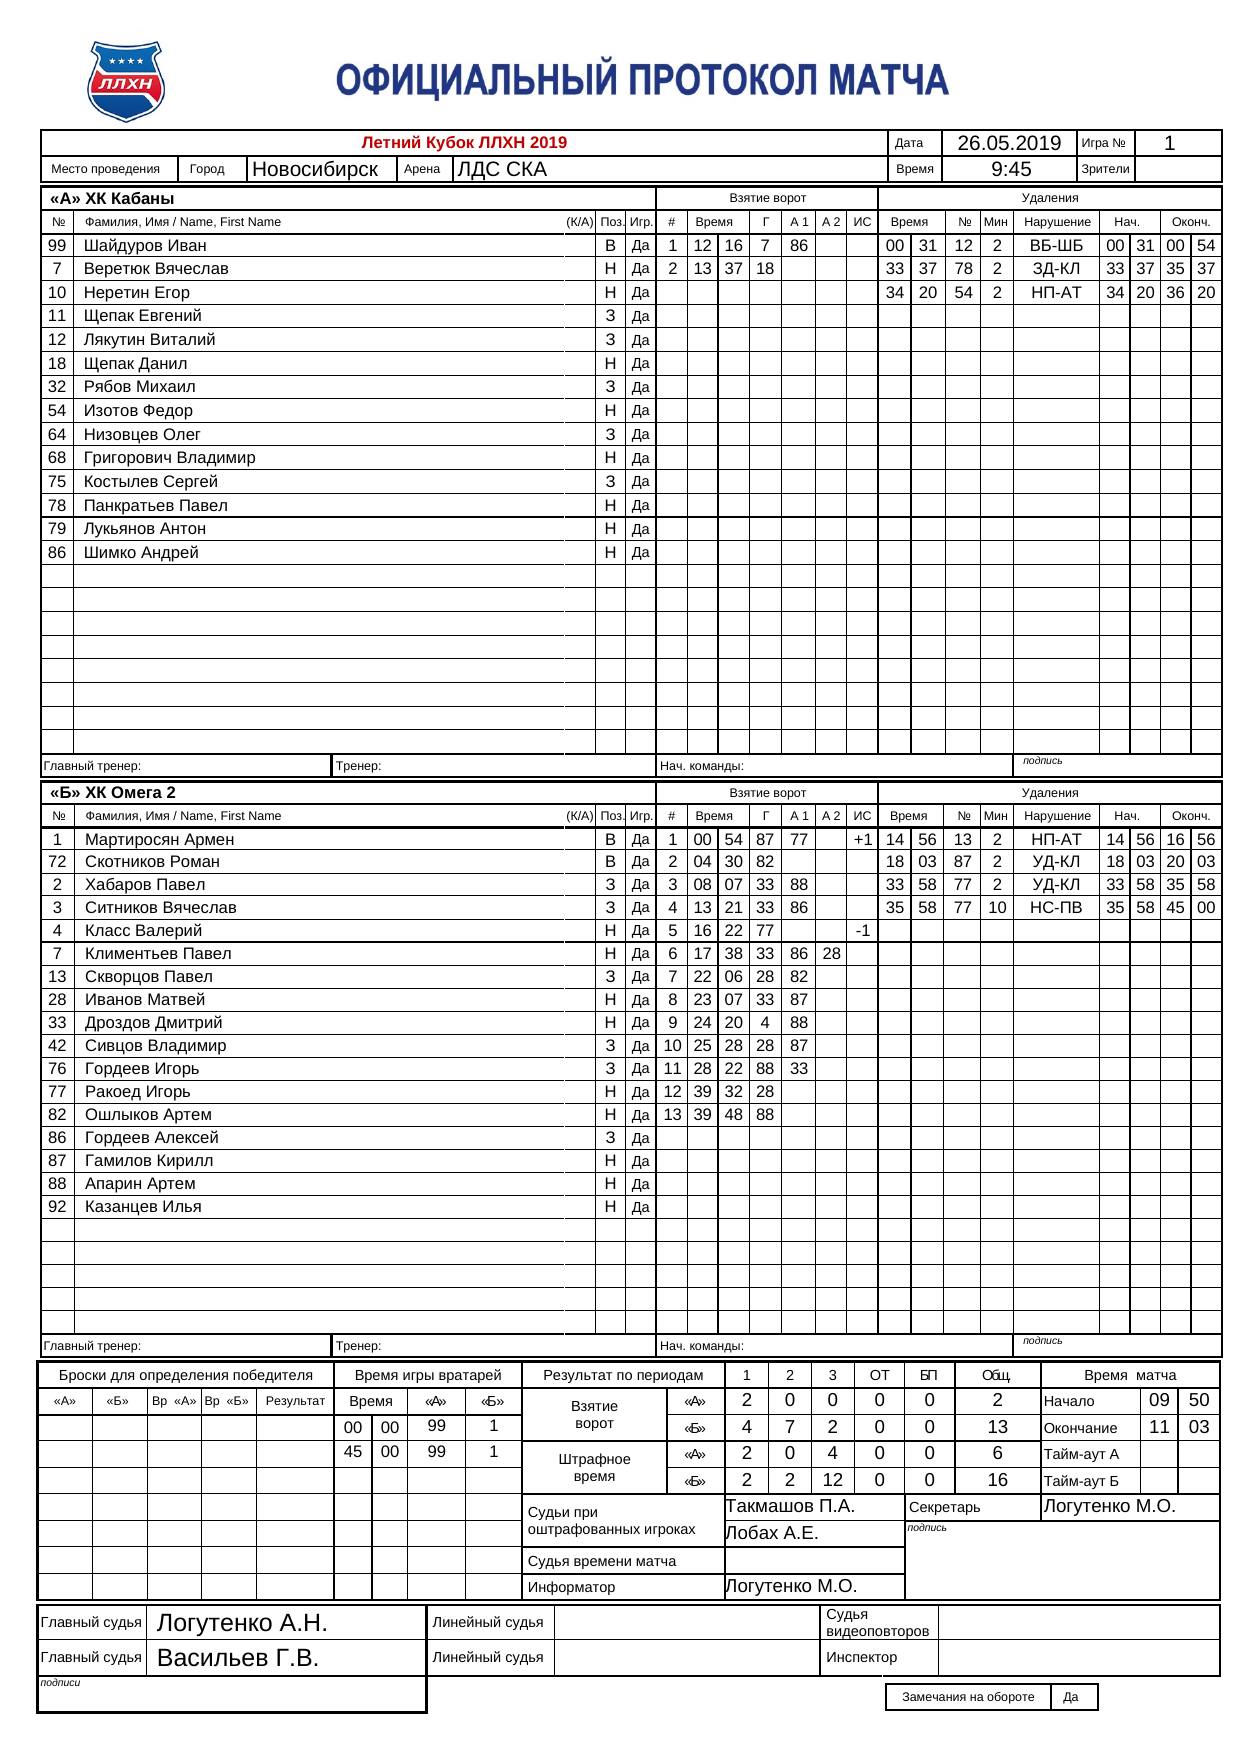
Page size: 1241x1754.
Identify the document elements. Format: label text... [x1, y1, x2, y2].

table_cell [1136, 157, 1221, 181]
table_cell # [657, 211, 687, 233]
table_cell [1161, 943, 1190, 964]
table_cell [912, 1035, 943, 1057]
table_cell [1179, 1441, 1219, 1467]
table_cell [1100, 1288, 1129, 1310]
table_cell 2 [726, 1442, 768, 1467]
table_cell 17 [688, 943, 717, 964]
table_cell [688, 305, 717, 327]
table_cell [688, 423, 717, 445]
table_cell ИС [847, 211, 877, 233]
table_cell [148, 1574, 201, 1599]
table_cell [816, 989, 846, 1011]
table_cell [719, 399, 749, 422]
table_cell «А» [668, 1389, 724, 1413]
table_cell [1131, 683, 1160, 706]
table_header Общ. [956, 1363, 1040, 1387]
table_cell [1161, 1012, 1190, 1033]
table_cell Нарушение [1014, 211, 1099, 233]
table_cell З [596, 1035, 625, 1057]
table_cell [912, 446, 945, 469]
table_header Дата [889, 131, 941, 155]
table_cell [816, 588, 846, 611]
table_cell Да [626, 541, 655, 564]
table_cell [1014, 470, 1099, 493]
table_cell [847, 896, 877, 918]
table_cell [1100, 1242, 1129, 1264]
table_cell Иванов Матвей [75, 989, 564, 1011]
table_cell [981, 1058, 1013, 1079]
table_cell [1100, 1219, 1129, 1241]
table_cell [657, 1150, 687, 1172]
table_cell [1131, 1058, 1160, 1079]
table_cell [657, 1288, 687, 1310]
table_cell [1100, 1012, 1129, 1033]
table_cell 37 [912, 257, 945, 280]
table_cell [596, 683, 625, 706]
table_cell [981, 1127, 1013, 1149]
table_cell 04 [688, 850, 717, 872]
table_cell [565, 730, 595, 753]
table_cell [782, 730, 815, 753]
table_cell [816, 423, 846, 445]
table_cell [1161, 494, 1190, 516]
table_cell УД-КЛ [1014, 850, 1099, 872]
table_cell [1192, 399, 1221, 422]
table_cell Казанцев Илья [75, 1196, 564, 1218]
table_cell [335, 1547, 371, 1573]
table_cell [816, 1242, 846, 1264]
table_cell Хабаров Павел [75, 874, 564, 895]
table_cell 7 [42, 943, 74, 964]
table_cell [912, 376, 945, 398]
table_cell [93, 1468, 147, 1493]
table_cell [565, 1127, 595, 1149]
table_cell [1014, 1288, 1099, 1310]
table_cell [565, 565, 595, 587]
table_cell [565, 1173, 595, 1195]
table_cell 13 [688, 896, 717, 918]
table_cell 28 [750, 966, 781, 987]
table_cell [1131, 1150, 1160, 1172]
table_cell [816, 470, 846, 493]
table_cell +1 [847, 829, 877, 849]
table_cell 37 [719, 257, 749, 280]
table_cell [657, 376, 687, 398]
table_cell [1141, 1441, 1177, 1467]
table_cell [1161, 612, 1190, 634]
table_cell [719, 281, 749, 303]
table_cell [782, 470, 815, 493]
table_cell [565, 470, 595, 493]
table_cell 2 [657, 850, 687, 872]
table_cell Инспектор [821, 1640, 938, 1675]
table_cell [1014, 518, 1099, 540]
table_header Да [1052, 1685, 1097, 1709]
table_cell [202, 1494, 256, 1520]
table_cell 86 [782, 235, 815, 256]
table_cell [750, 1150, 781, 1172]
table_cell 1 [466, 1416, 521, 1440]
table_cell [42, 707, 73, 729]
table_cell [1014, 1173, 1099, 1195]
table_cell 1 [657, 235, 687, 256]
table_cell [39, 1521, 92, 1546]
table_cell 58 [1131, 896, 1160, 918]
table_cell [981, 1242, 1013, 1264]
table_cell [946, 518, 980, 540]
table_cell Да [626, 943, 655, 964]
table_cell [946, 707, 980, 729]
table_cell [1192, 565, 1221, 587]
table_cell 0 [855, 1415, 904, 1440]
table_cell [879, 730, 910, 753]
table_cell [816, 494, 846, 516]
table_cell Логутенко М.О. [1042, 1495, 1219, 1520]
table_cell 2 [726, 1468, 768, 1493]
table_cell [912, 636, 945, 658]
table_cell 78 [946, 257, 980, 280]
table_cell [946, 376, 980, 398]
table_cell [912, 1012, 943, 1033]
table_cell [39, 1494, 92, 1520]
table_cell Н [596, 281, 625, 303]
table_cell [39, 1468, 92, 1493]
table_cell Информатор [523, 1575, 724, 1599]
table_cell № [946, 211, 980, 233]
table_cell 82 [782, 966, 815, 987]
table_cell 6 [956, 1442, 1040, 1467]
table_cell [944, 1058, 980, 1079]
table_cell [879, 494, 910, 516]
table_cell З [596, 966, 625, 987]
table_cell [565, 1196, 595, 1218]
table_cell [981, 943, 1013, 964]
table_cell [555, 1606, 819, 1639]
table_cell Н [596, 1012, 625, 1033]
table_cell Да [626, 399, 655, 422]
table_cell 42 [42, 1035, 74, 1057]
table_cell [944, 1127, 980, 1149]
table_cell [257, 1574, 333, 1599]
table_cell [466, 1468, 521, 1493]
table_cell [782, 376, 815, 398]
table_cell [1131, 1265, 1160, 1287]
table_cell [816, 730, 846, 753]
table_header Взятие ворот [657, 783, 877, 803]
table_cell [148, 1494, 201, 1520]
table_cell [912, 943, 943, 964]
table_cell 20 [719, 1012, 749, 1033]
table_cell Поз. [596, 805, 625, 826]
table_cell [1014, 659, 1099, 682]
table_cell [1192, 541, 1221, 564]
table_cell 00 [879, 235, 910, 256]
table_cell 0 [855, 1468, 904, 1493]
table_cell [719, 1311, 749, 1333]
table_cell [596, 1288, 625, 1310]
table_cell [1192, 730, 1221, 753]
table_cell Климентьев Павел [75, 943, 564, 964]
table_cell [946, 352, 980, 374]
table_cell [750, 1265, 781, 1287]
table_cell З [596, 423, 625, 445]
table_cell Н [596, 1081, 625, 1103]
table_cell [719, 707, 749, 729]
table_cell [596, 1219, 625, 1241]
table_cell [981, 1150, 1013, 1172]
table_cell [816, 446, 846, 469]
table_cell 3 [657, 874, 687, 895]
table_cell Н [596, 1150, 625, 1172]
table_cell 2 [981, 235, 1013, 256]
table_cell [879, 352, 910, 374]
table_cell [626, 1265, 655, 1287]
table_cell Время [889, 157, 941, 181]
table_cell [1014, 565, 1099, 587]
table_cell [750, 281, 781, 303]
table_cell Шимко Андрей [74, 541, 564, 564]
table_cell [912, 989, 943, 1011]
table_cell [42, 683, 73, 706]
table_header Взятие ворот [657, 188, 877, 209]
table_cell 35 [1161, 874, 1190, 895]
table_cell [847, 1173, 877, 1195]
table_cell [93, 1521, 147, 1546]
table_cell 33 [1100, 874, 1129, 895]
table_cell 64 [42, 423, 73, 445]
table_cell 28 [42, 989, 74, 1011]
table_cell [1131, 1219, 1160, 1241]
table_cell [75, 1242, 564, 1264]
table_cell 11 [1141, 1415, 1177, 1440]
table_cell [981, 1311, 1013, 1333]
table_cell [74, 659, 564, 682]
table_cell 31 [1131, 235, 1160, 256]
table_cell [719, 1127, 749, 1149]
table_header Летний Кубок ЛЛХН 2019 [42, 131, 887, 155]
table_cell 00 [688, 829, 717, 849]
table_cell [1161, 1219, 1190, 1241]
table_cell [657, 328, 687, 351]
table_cell [847, 874, 877, 895]
table_cell 12 [42, 328, 73, 351]
table_cell 77 [944, 874, 980, 895]
table_cell [428, 1677, 882, 1711]
table_cell Да [626, 850, 655, 872]
table_cell [565, 446, 595, 469]
table_cell [688, 1196, 717, 1218]
table_cell Такмашов П.А. [726, 1495, 904, 1520]
table_cell 33 [782, 1058, 815, 1079]
table_cell [565, 352, 595, 374]
table_cell [847, 966, 877, 987]
table_cell [946, 328, 980, 351]
table_cell 08 [688, 874, 717, 895]
table_cell Тренер: [333, 1335, 655, 1356]
table_cell [1161, 659, 1190, 682]
table_cell [1161, 683, 1190, 706]
table_cell [565, 896, 595, 918]
table_cell [42, 1242, 74, 1264]
table_cell 03 [1192, 850, 1221, 872]
table_cell [688, 1173, 717, 1195]
table_cell [719, 541, 749, 564]
table_cell [981, 470, 1013, 493]
table_cell [565, 966, 595, 987]
table_cell [750, 1219, 781, 1241]
table_cell Да [626, 423, 655, 445]
table_cell 20 [912, 281, 945, 303]
table_cell [657, 281, 687, 303]
table_cell [816, 1150, 846, 1172]
table_cell 14 [879, 829, 910, 849]
table_cell [1131, 494, 1160, 516]
table_cell [688, 1127, 717, 1149]
table_cell УД-КЛ [1014, 874, 1099, 895]
table_cell [565, 494, 595, 516]
table_cell [1131, 352, 1160, 374]
table_cell [74, 612, 564, 634]
table_cell 82 [42, 1104, 74, 1126]
table_cell Да [626, 235, 655, 256]
table_cell Результат [257, 1389, 333, 1413]
table_cell 20 [1192, 281, 1221, 303]
table_cell [879, 565, 910, 587]
table_cell 87 [782, 1035, 815, 1057]
table_cell 56 [912, 829, 943, 849]
table_cell Тайм-аут Б [1042, 1468, 1140, 1493]
table_cell [688, 707, 717, 729]
table_cell [946, 446, 980, 469]
table_cell 03 [912, 850, 943, 872]
table_cell [1100, 1104, 1129, 1126]
table_cell [981, 541, 1013, 564]
table_cell [1161, 1035, 1190, 1057]
table_cell Да [626, 494, 655, 516]
table_cell Оконч. [1161, 211, 1221, 233]
table_cell [750, 612, 781, 634]
table_cell [1192, 1127, 1221, 1149]
table_cell [1099, 1682, 1220, 1711]
table_cell З [596, 305, 625, 327]
table_cell [39, 1416, 92, 1440]
table_cell [816, 1219, 846, 1241]
table_cell [688, 1219, 717, 1241]
table_cell [981, 1012, 1013, 1033]
table_cell [1192, 920, 1221, 941]
table_header 1 [726, 1363, 768, 1387]
table_cell [1100, 966, 1129, 987]
table_cell 87 [944, 850, 980, 872]
table_cell [981, 423, 1013, 445]
table_cell 12 [946, 235, 980, 256]
table_cell [565, 943, 595, 964]
table_cell [657, 305, 687, 327]
table_cell [565, 1081, 595, 1103]
table_cell [750, 541, 781, 564]
table_cell [1014, 1012, 1099, 1033]
table_cell [981, 1081, 1013, 1103]
table_cell 22 [719, 920, 749, 941]
table_cell Да [626, 305, 655, 327]
table_cell [944, 1265, 980, 1287]
table_cell [257, 1494, 333, 1520]
table_cell З [596, 874, 625, 895]
table_cell [257, 1521, 333, 1546]
table_cell 4 [726, 1415, 768, 1440]
table_cell подпись [906, 1522, 1219, 1599]
table_cell [912, 588, 945, 611]
table_cell [750, 565, 781, 587]
table_cell 87 [782, 989, 815, 1011]
table_cell [782, 1265, 815, 1287]
table_cell [750, 1196, 781, 1218]
table_cell 2 [812, 1415, 854, 1440]
table_header Игра № [1078, 131, 1134, 155]
table_cell [1131, 1104, 1160, 1126]
table_cell Да [626, 1173, 655, 1195]
table_cell 54 [946, 281, 980, 303]
table_cell [1131, 1173, 1160, 1195]
table_cell Главный тренер: [42, 755, 330, 776]
table_cell Да [626, 281, 655, 303]
table_cell [816, 328, 846, 351]
table_cell [1161, 1058, 1190, 1079]
table_cell [847, 943, 877, 964]
table_cell [74, 730, 564, 753]
table_cell [565, 920, 595, 941]
table_cell Новосибирск [248, 157, 396, 181]
table_cell [912, 1288, 943, 1310]
table_cell 0 [905, 1468, 954, 1493]
table_cell [944, 989, 980, 1011]
table_cell [847, 235, 877, 256]
table_cell 2 [981, 874, 1013, 895]
table_cell 20 [1131, 281, 1160, 303]
table_cell [816, 612, 846, 634]
table_cell [596, 636, 625, 658]
table_cell [912, 470, 945, 493]
table_cell [657, 707, 687, 729]
table_cell Н [596, 1104, 625, 1126]
table_cell [688, 1265, 717, 1287]
table_cell [981, 588, 1013, 611]
table_cell 13 [42, 966, 74, 987]
table_cell [944, 920, 980, 941]
table_cell [565, 399, 595, 422]
table_cell [1014, 1265, 1099, 1287]
table_cell [1100, 399, 1129, 422]
table_cell [1161, 565, 1190, 587]
table_cell [847, 707, 877, 729]
table_cell [1192, 446, 1221, 469]
table_cell [782, 683, 815, 706]
table_cell [1192, 636, 1221, 658]
table_cell Панкратьев Павел [74, 494, 564, 516]
table_cell Да [626, 874, 655, 895]
table_cell [657, 1127, 687, 1149]
table_cell [946, 541, 980, 564]
table_cell Да [626, 1081, 655, 1103]
table_cell [782, 446, 815, 469]
table_cell [847, 683, 877, 706]
table_cell [1192, 376, 1221, 398]
table_cell Игр. [626, 805, 655, 826]
table_cell [688, 1242, 717, 1264]
table_cell [847, 1104, 877, 1126]
table_cell [1100, 636, 1129, 658]
table_header 26.05.2019 [943, 131, 1076, 155]
table_cell [1161, 376, 1190, 398]
table_cell [879, 1081, 910, 1103]
table_cell 54 [719, 829, 749, 849]
table_cell [1192, 966, 1221, 987]
table_cell 87 [750, 829, 781, 849]
table_cell [335, 1494, 371, 1520]
table_cell [1161, 1196, 1190, 1218]
table_cell 13 [688, 257, 717, 280]
table_cell [688, 659, 717, 682]
table_cell [879, 470, 910, 493]
table_header Время игры вратарей [335, 1363, 521, 1387]
table_cell Логутенко М.О. [726, 1575, 904, 1599]
table_cell [912, 966, 943, 987]
table_cell Рябов Михаил [74, 376, 564, 398]
table_cell [912, 305, 945, 327]
table_cell [1131, 707, 1160, 729]
table_cell [148, 1441, 201, 1467]
table_cell [202, 1574, 256, 1599]
table_cell «Б» [668, 1468, 724, 1493]
table_cell [1100, 446, 1129, 469]
table_cell [42, 565, 73, 587]
table_cell [912, 518, 945, 540]
table_cell [782, 659, 815, 682]
table_cell [719, 1173, 749, 1195]
table_cell 87 [42, 1150, 74, 1172]
table_cell подпись [1014, 755, 1221, 776]
table_cell Ракоед Игорь [75, 1081, 564, 1103]
table_cell [1014, 1196, 1099, 1218]
table_cell Низовцев Олег [74, 423, 564, 445]
table_cell [202, 1416, 256, 1440]
table_cell [1100, 612, 1129, 634]
table_cell [750, 683, 781, 706]
table_cell З [596, 470, 625, 493]
table_cell 88 [750, 1104, 781, 1126]
table_cell З [596, 1127, 625, 1149]
table_cell Да [626, 1150, 655, 1172]
table_cell 16 [688, 920, 717, 941]
table_cell 37 [1192, 257, 1221, 280]
table_cell Да [626, 352, 655, 374]
table_cell Гамилов Кирилл [75, 1150, 564, 1172]
table_cell [565, 257, 595, 280]
table_cell [74, 683, 564, 706]
table_cell [657, 423, 687, 445]
table_cell 78 [42, 494, 73, 516]
table_cell [816, 352, 846, 374]
table_cell [782, 399, 815, 422]
table_cell Да [626, 1035, 655, 1057]
table_cell [847, 1242, 877, 1264]
table_cell [879, 966, 910, 987]
table_cell 0 [769, 1442, 811, 1467]
table_cell [148, 1416, 201, 1440]
table_cell [1161, 730, 1190, 753]
table_cell [1100, 730, 1129, 753]
table_cell [626, 588, 655, 611]
table_cell [879, 376, 910, 398]
table_cell 4 [42, 920, 74, 941]
table_cell [847, 1150, 877, 1172]
table_cell Скотников Роман [75, 850, 564, 872]
table_cell 18 [1100, 850, 1129, 872]
table_cell [847, 1081, 877, 1103]
table_cell [565, 376, 595, 398]
table_cell [1161, 966, 1190, 987]
table_cell [912, 399, 945, 422]
table_cell 24 [688, 1012, 717, 1033]
table_header «Б» ХК Омега 2 [42, 783, 655, 803]
table_cell [596, 1265, 625, 1287]
table_cell [1100, 328, 1129, 351]
table_cell [1161, 707, 1190, 729]
table_cell 34 [879, 281, 910, 303]
table_cell [1131, 659, 1160, 682]
table_cell 58 [912, 896, 943, 918]
table_cell [816, 659, 846, 682]
table_cell [981, 352, 1013, 374]
table_cell Ситников Вячеслав [75, 896, 564, 918]
table_cell [944, 1196, 980, 1218]
table_cell [1014, 730, 1099, 753]
table_cell [1014, 636, 1099, 658]
table_cell Тайм-аут А [1042, 1441, 1140, 1467]
table_cell [782, 257, 815, 280]
table_cell [466, 1547, 521, 1573]
table_cell [946, 399, 980, 422]
table_cell [879, 1242, 910, 1264]
table_cell В [596, 235, 625, 256]
table_cell [1131, 399, 1160, 422]
table_cell [782, 565, 815, 587]
table_cell [202, 1441, 256, 1467]
table_cell [565, 588, 595, 611]
table_cell [726, 1548, 904, 1573]
table_cell 48 [719, 1104, 749, 1126]
table_cell [816, 920, 846, 941]
table_cell [1100, 518, 1129, 540]
table_cell [879, 518, 910, 540]
table_cell [626, 565, 655, 587]
table_header Результат по периодам [523, 1363, 724, 1387]
table_cell [912, 1058, 943, 1079]
table_cell [1192, 1150, 1221, 1172]
table_cell [782, 588, 815, 611]
table_cell [657, 1242, 687, 1264]
table_cell [750, 1242, 781, 1264]
table_cell 7 [750, 235, 781, 256]
table_cell 39 [688, 1081, 717, 1103]
table_cell [750, 1173, 781, 1195]
table_cell [782, 612, 815, 634]
table_cell Нач. команды: [657, 755, 1012, 776]
table_cell [688, 328, 717, 351]
table_cell [565, 850, 595, 872]
table_cell [981, 1219, 1013, 1241]
table_cell 1 [657, 829, 687, 849]
table_cell [565, 683, 595, 706]
table_cell [1131, 565, 1160, 587]
table_cell [816, 565, 846, 587]
table_cell Да [626, 989, 655, 1011]
table_cell [782, 1311, 815, 1333]
table_cell [750, 376, 781, 398]
table_cell [944, 943, 980, 964]
table_cell [596, 565, 625, 587]
table_cell Да [626, 1012, 655, 1033]
table_cell Линейный судья [428, 1640, 554, 1675]
table_cell [657, 1265, 687, 1287]
table_cell 18 [750, 257, 781, 280]
table_cell 88 [750, 1058, 781, 1079]
table_cell [42, 659, 73, 682]
table_cell Щепак Евгений [74, 305, 564, 327]
table_cell [981, 399, 1013, 422]
table_cell [847, 1196, 877, 1218]
table_cell Судьи при оштрафованных игроках [523, 1495, 724, 1546]
table_cell [782, 1127, 815, 1149]
table_cell [1100, 659, 1129, 682]
table_cell Да [626, 1058, 655, 1079]
table_cell [944, 1012, 980, 1033]
table_cell [912, 328, 945, 351]
table_cell [1192, 1242, 1221, 1264]
table_cell [782, 707, 815, 729]
table_cell ВБ-ШБ [1014, 235, 1099, 256]
table_cell [981, 446, 1013, 469]
table_cell [879, 1035, 910, 1057]
table_cell [74, 565, 564, 587]
table_cell [981, 1196, 1013, 1218]
table_cell 58 [1192, 874, 1221, 895]
table_cell [1192, 1265, 1221, 1287]
table_cell [657, 588, 687, 611]
table_cell 22 [688, 966, 717, 987]
table_cell Гордеев Игорь [75, 1058, 564, 1079]
table_cell [816, 1265, 846, 1287]
table_cell Нарушение [1014, 805, 1099, 826]
table_cell [782, 1150, 815, 1172]
table_cell 8 [657, 989, 687, 1011]
table_cell [565, 1242, 595, 1264]
table_cell [879, 1012, 910, 1033]
table_cell [1100, 943, 1129, 964]
table_cell [879, 1173, 910, 1195]
table_cell [596, 659, 625, 682]
table_cell 2 [981, 281, 1013, 303]
table_cell [1014, 1242, 1099, 1264]
table_cell [1161, 1081, 1190, 1103]
table_cell 4 [812, 1442, 854, 1467]
table_header Удаления [879, 188, 1221, 209]
table_cell [981, 659, 1013, 682]
table_cell 72 [42, 850, 74, 872]
table_cell [1131, 943, 1160, 964]
table_cell [847, 541, 877, 564]
table_cell [782, 352, 815, 374]
table_cell [596, 1311, 625, 1333]
table_cell Н [596, 399, 625, 422]
table_cell [1161, 1242, 1190, 1264]
table_cell Апарин Артем [75, 1173, 564, 1195]
table_cell [626, 707, 655, 729]
table_cell [1100, 683, 1129, 706]
table_cell [782, 328, 815, 351]
table_cell 0 [905, 1442, 954, 1467]
table_cell [847, 518, 877, 540]
table_cell [1014, 920, 1099, 941]
table_cell [1192, 1219, 1221, 1241]
table_cell Нач. [1100, 805, 1160, 826]
table_cell [981, 1265, 1013, 1287]
table_cell Да [626, 1104, 655, 1126]
table_cell [879, 588, 910, 611]
table_cell [816, 966, 846, 987]
table_cell [1100, 588, 1129, 611]
table_cell [816, 235, 846, 256]
table_cell Фамилия, Имя / Name, First Name [75, 805, 565, 826]
table_cell [816, 399, 846, 422]
table_cell [946, 470, 980, 493]
table_cell [816, 1311, 846, 1333]
table_cell [847, 565, 877, 587]
table_cell [816, 683, 846, 706]
table_cell [847, 1012, 877, 1033]
table_cell [1131, 588, 1160, 611]
table_cell № [42, 211, 73, 233]
table_cell 11 [42, 305, 73, 327]
table_cell [847, 376, 877, 398]
table_cell Н [596, 494, 625, 516]
table_cell [879, 989, 910, 1011]
table_cell [944, 1150, 980, 1172]
table_cell 28 [750, 1035, 781, 1057]
table_cell Изотов Федор [74, 399, 564, 422]
table_cell [816, 874, 846, 895]
table_cell [719, 1196, 749, 1218]
table_cell 50 [1179, 1389, 1219, 1413]
table_cell [719, 518, 749, 540]
table_cell [981, 494, 1013, 516]
table_cell 2 [981, 850, 1013, 872]
table_cell 2 [726, 1389, 768, 1413]
table_cell Линейный судья [428, 1606, 554, 1639]
table_cell 86 [42, 1127, 74, 1149]
table_cell [565, 989, 595, 1011]
table_cell [782, 305, 815, 327]
table_cell НП-АТ [1014, 829, 1099, 849]
table_cell Время [335, 1389, 407, 1413]
table_cell [42, 1288, 74, 1310]
table_header 3 [812, 1363, 854, 1387]
table_cell (К/А) [565, 805, 595, 826]
table_cell 28 [816, 943, 846, 964]
table_cell [816, 1127, 846, 1149]
table_cell [1131, 423, 1160, 445]
table_cell [335, 1521, 371, 1546]
table_cell [42, 730, 73, 753]
table_cell 33 [750, 896, 781, 918]
table_cell [657, 1311, 687, 1333]
table_cell [688, 541, 717, 564]
table_cell [944, 1219, 980, 1241]
table_cell [750, 1311, 781, 1333]
table_cell Да [626, 446, 655, 469]
table_cell [1161, 1288, 1190, 1310]
table_cell [596, 588, 625, 611]
table_cell [1131, 730, 1160, 753]
table_cell [1100, 494, 1129, 516]
table_cell 2 [981, 257, 1013, 280]
table_cell [1131, 636, 1160, 658]
table_cell [688, 281, 717, 303]
table_cell ЛДС СКА [454, 157, 887, 181]
table_cell [1161, 920, 1190, 941]
table_cell [816, 1081, 846, 1103]
table_cell [1014, 352, 1099, 374]
table_cell 28 [719, 1035, 749, 1057]
table_cell [1014, 376, 1099, 398]
table_cell [1161, 446, 1190, 469]
table_cell [1192, 1173, 1221, 1195]
table_cell [1131, 1196, 1160, 1218]
table_cell Сивцов Владимир [75, 1035, 564, 1057]
table_cell [565, 829, 595, 849]
table_cell Начало [1042, 1389, 1140, 1413]
table_cell [719, 1242, 749, 1264]
table_cell [408, 1547, 465, 1573]
table_cell 88 [42, 1173, 74, 1195]
table_cell Игр. [626, 211, 655, 233]
table_cell [42, 588, 73, 611]
table_cell [42, 1311, 74, 1333]
table_cell [1131, 328, 1160, 351]
table_cell [1131, 1127, 1160, 1149]
table_cell [688, 565, 717, 587]
table_cell 58 [912, 874, 943, 895]
table_cell [1131, 1012, 1160, 1033]
table_cell НС-ПВ [1014, 896, 1099, 918]
table_cell Арена [398, 157, 452, 181]
table_cell Нач. [1100, 211, 1160, 233]
table_cell [1014, 328, 1099, 351]
table_cell [1100, 1173, 1129, 1195]
table_cell [816, 1196, 846, 1218]
table_cell Город [179, 157, 246, 181]
table_cell [373, 1521, 407, 1546]
table_cell [879, 1150, 910, 1172]
table_cell [1161, 399, 1190, 422]
table_cell [657, 399, 687, 422]
table_cell 33 [750, 874, 781, 895]
table_cell [408, 1521, 465, 1546]
table_cell [565, 1288, 595, 1310]
table_cell З [596, 328, 625, 351]
table_cell [1131, 541, 1160, 564]
table_cell [565, 659, 595, 682]
table_cell [42, 1265, 74, 1287]
table_cell [42, 1219, 74, 1241]
table_cell Да [626, 328, 655, 351]
table_cell 2 [769, 1468, 811, 1493]
table_cell [750, 659, 781, 682]
table_cell [719, 352, 749, 374]
table_cell 00 [1192, 896, 1221, 918]
table_cell [1192, 1196, 1221, 1218]
table_cell [879, 943, 910, 964]
table_cell [981, 966, 1013, 987]
table_cell ЗД-КЛ [1014, 257, 1099, 280]
table_cell 45 [1161, 896, 1190, 918]
table_cell [879, 423, 910, 445]
table_cell [1179, 1468, 1219, 1493]
table_cell [944, 1311, 980, 1333]
table_cell [912, 1150, 943, 1172]
table_cell [688, 399, 717, 422]
table_cell [1192, 352, 1221, 374]
table_cell [912, 1104, 943, 1126]
table_cell 16 [956, 1468, 1040, 1493]
table_cell 23 [688, 989, 717, 1011]
table_cell [750, 328, 781, 351]
table_cell [816, 1104, 846, 1126]
table_cell [750, 636, 781, 658]
table_cell [879, 636, 910, 658]
table_cell [879, 1288, 910, 1310]
table_cell [879, 1104, 910, 1126]
table_cell 35 [1100, 896, 1129, 918]
table_cell 4 [750, 1012, 781, 1033]
table_cell [93, 1574, 147, 1599]
table_cell [879, 1311, 910, 1333]
table_cell [879, 1196, 910, 1218]
table_cell [847, 423, 877, 445]
table_cell 77 [944, 896, 980, 918]
table_cell Взятие ворот [523, 1389, 666, 1440]
table_cell [596, 612, 625, 634]
table_cell [565, 1104, 595, 1126]
table_header Время матча [1042, 1363, 1219, 1387]
table_cell [782, 1173, 815, 1195]
table_cell [688, 730, 717, 753]
table_cell [782, 1081, 815, 1103]
table_cell [847, 636, 877, 658]
table_cell [565, 423, 595, 445]
table_cell [946, 612, 980, 634]
table_cell [816, 281, 846, 303]
table_cell Время [879, 211, 945, 233]
table_cell Шайдуров Иван [74, 235, 564, 256]
table_cell [202, 1521, 256, 1546]
table_cell «Б» [93, 1389, 147, 1413]
table_cell [1014, 588, 1099, 611]
table_cell 86 [782, 896, 815, 918]
table_cell [816, 1288, 846, 1310]
table_cell [657, 446, 687, 469]
table_cell Зрители [1078, 157, 1134, 181]
table_header БП [905, 1363, 954, 1387]
table_cell [816, 707, 846, 729]
table_cell [555, 1640, 819, 1675]
table_cell [816, 376, 846, 398]
table_cell [596, 730, 625, 753]
table_cell [782, 1242, 815, 1264]
table_cell 2 [956, 1389, 1040, 1413]
table_cell Нач. команды: [657, 1335, 1012, 1356]
table_cell [981, 683, 1013, 706]
table_cell Да [626, 1196, 655, 1218]
table_cell Н [596, 943, 625, 964]
table_cell [879, 1219, 910, 1241]
table_cell [847, 257, 877, 280]
table_cell 14 [1100, 829, 1129, 849]
table_cell Да [626, 896, 655, 918]
table_cell 16 [719, 235, 749, 256]
table_cell 77 [42, 1081, 74, 1103]
table_cell [847, 328, 877, 351]
table_cell 58 [1131, 874, 1160, 895]
table_cell [1192, 305, 1221, 327]
table_cell [93, 1494, 147, 1520]
table_cell 18 [879, 850, 910, 872]
table_cell [719, 612, 749, 634]
table_cell [565, 1058, 595, 1079]
table_cell [657, 683, 687, 706]
table_cell подписи [39, 1677, 425, 1711]
table_cell [981, 989, 1013, 1011]
table_cell [688, 352, 717, 374]
table_cell [93, 1441, 147, 1467]
table_cell Ошлыков Артем [75, 1104, 564, 1126]
table_cell [1161, 470, 1190, 493]
table_header Замечания на обороте [887, 1685, 1050, 1709]
table_cell А 2 [816, 805, 846, 826]
table_cell 99 [42, 235, 73, 256]
table_cell [1014, 1219, 1099, 1241]
table_cell Н [596, 257, 625, 280]
table_cell подпись [1014, 1335, 1221, 1356]
table_cell [816, 257, 846, 280]
table_cell А 2 [816, 211, 846, 233]
table_cell [981, 1288, 1013, 1310]
table_header Удаления [879, 783, 1221, 803]
table_cell Лякутин Виталий [74, 328, 564, 351]
table_cell [565, 541, 595, 564]
table_cell [879, 328, 910, 351]
table_cell 0 [855, 1442, 904, 1467]
table_cell [1192, 1058, 1221, 1079]
table_cell [626, 1219, 655, 1241]
table_cell 9:45 [943, 157, 1076, 181]
table_cell 0 [905, 1415, 954, 1440]
table_cell [847, 989, 877, 1011]
table_cell [1192, 1104, 1221, 1126]
table_cell [1100, 1265, 1129, 1287]
table_cell [816, 1173, 846, 1195]
table_cell 13 [944, 829, 980, 849]
table_cell 7 [769, 1415, 811, 1440]
table_cell [75, 1311, 564, 1333]
table_cell [912, 1311, 943, 1333]
table_cell [946, 659, 980, 682]
table_cell 00 [335, 1416, 371, 1440]
table_cell [1014, 1081, 1099, 1103]
table_cell Н [596, 1173, 625, 1195]
table_cell 00 [1161, 235, 1190, 256]
table_cell [257, 1441, 333, 1467]
table_cell 0 [905, 1389, 954, 1413]
table_cell [912, 1127, 943, 1149]
table_cell [944, 1104, 980, 1126]
table_cell [1131, 518, 1160, 540]
table_cell [719, 565, 749, 587]
table_cell 0 [769, 1389, 811, 1413]
table_cell Н [596, 518, 625, 540]
table_cell [719, 494, 749, 516]
table_cell 2 [42, 874, 74, 895]
table_cell Место проведения [42, 157, 177, 181]
table_cell [657, 518, 687, 540]
table_header «А» ХК Кабаны [42, 188, 655, 209]
table_cell [1100, 989, 1129, 1011]
table_cell [565, 305, 595, 327]
table_cell 33 [1100, 257, 1129, 280]
table_cell 88 [782, 1012, 815, 1033]
table_cell Щепак Данил [74, 352, 564, 374]
table_cell 92 [42, 1196, 74, 1218]
table_cell «Б » [466, 1389, 521, 1413]
table_cell [946, 683, 980, 706]
table_cell [1131, 1035, 1160, 1057]
table_cell [626, 1242, 655, 1264]
table_cell Фамилия, Имя / Name, First Name [74, 211, 565, 233]
table_cell 33 [750, 989, 781, 1011]
table_cell [750, 470, 781, 493]
table_cell «Б» [668, 1415, 724, 1440]
table_cell [565, 1035, 595, 1057]
table_cell 03 [1131, 850, 1160, 872]
table_cell [42, 612, 73, 634]
table_cell [1161, 1104, 1190, 1126]
table_cell [1161, 423, 1190, 445]
table_cell [847, 659, 877, 682]
table_cell [1161, 588, 1190, 611]
table_cell [565, 235, 595, 256]
table_cell Да [626, 257, 655, 280]
table_header Броски для определения победителя [39, 1363, 333, 1387]
table_cell [750, 446, 781, 469]
table_cell [565, 1150, 595, 1172]
table_cell [688, 1311, 717, 1333]
table_cell [981, 305, 1013, 327]
table_cell [750, 352, 781, 374]
table_cell [816, 1035, 846, 1057]
table_cell Класс Валерий [75, 920, 564, 941]
table_cell [879, 541, 910, 564]
table_cell Тренер: [333, 755, 655, 776]
table_cell [657, 1173, 687, 1195]
table_cell [939, 1606, 1219, 1639]
table_cell Да [626, 966, 655, 987]
table_cell [1100, 541, 1129, 564]
table_cell [981, 707, 1013, 729]
table_cell 39 [688, 1104, 717, 1126]
table_cell [719, 423, 749, 445]
table_cell [1100, 1081, 1129, 1103]
table_cell [1131, 470, 1160, 493]
table_cell [688, 1288, 717, 1310]
table_cell [879, 707, 910, 729]
table_cell Гордеев Алексей [75, 1127, 564, 1149]
table_cell Судья времени матча [523, 1548, 724, 1573]
table_cell [1131, 612, 1160, 634]
table_cell 28 [750, 1081, 781, 1103]
table_cell [466, 1574, 521, 1599]
table_cell [373, 1468, 407, 1493]
table_cell [944, 1242, 980, 1264]
table_cell [847, 1058, 877, 1079]
table_cell [847, 399, 877, 422]
table_cell [596, 1242, 625, 1264]
table_cell 2 [657, 257, 687, 280]
table_cell Г [750, 805, 781, 826]
table_cell [688, 494, 717, 516]
table_cell [688, 446, 717, 469]
table_cell Н [596, 352, 625, 374]
table_cell [39, 1547, 92, 1573]
table_cell А 1 [782, 211, 815, 233]
table_cell [816, 829, 846, 849]
table_cell Г [750, 211, 781, 233]
table_cell [782, 636, 815, 658]
table_cell [1192, 518, 1221, 540]
table_cell 68 [42, 446, 73, 469]
table_cell В [596, 829, 625, 849]
table_cell [1014, 446, 1099, 469]
table_header 1 [1136, 131, 1221, 155]
table_cell Да [626, 518, 655, 540]
table_cell [912, 1196, 943, 1218]
table_cell [912, 541, 945, 564]
table_cell [946, 305, 980, 327]
table_cell [626, 1288, 655, 1310]
table_cell [74, 707, 564, 729]
table_cell [688, 376, 717, 398]
table_cell [719, 588, 749, 611]
table_cell [1100, 423, 1129, 445]
table_cell [782, 494, 815, 516]
table_cell 09 [1141, 1389, 1177, 1413]
table_cell [750, 305, 781, 327]
table_cell [1100, 1150, 1129, 1172]
table_cell [1014, 1058, 1099, 1079]
table_cell Вр «А» [148, 1389, 201, 1413]
table_cell 03 [1179, 1415, 1219, 1440]
table_cell 54 [1192, 235, 1221, 256]
table_cell [1192, 683, 1221, 706]
table_cell [257, 1416, 333, 1440]
table_cell 31 [912, 235, 945, 256]
table_cell [879, 446, 910, 469]
table_cell [816, 541, 846, 564]
table_cell [565, 612, 595, 634]
table_cell [816, 636, 846, 658]
table_cell 54 [42, 399, 73, 422]
table_cell [565, 1219, 595, 1241]
table_cell [816, 1058, 846, 1079]
table_cell 25 [688, 1035, 717, 1057]
table_cell [847, 494, 877, 516]
table_cell 12 [688, 235, 717, 256]
table_cell [1161, 1311, 1190, 1333]
table_cell [981, 730, 1013, 753]
table_cell [1192, 494, 1221, 516]
table_cell [981, 612, 1013, 634]
table_cell З [596, 376, 625, 398]
table_cell [74, 588, 564, 611]
table_cell [688, 588, 717, 611]
table_cell [1131, 989, 1160, 1011]
table_header ОТ [855, 1363, 904, 1387]
table_cell Лукьянов Антон [74, 518, 564, 540]
table_cell З [596, 1058, 625, 1079]
table_cell 36 [1161, 281, 1190, 303]
table_cell [782, 1104, 815, 1126]
table_cell 0 [812, 1389, 854, 1413]
table_cell [408, 1494, 465, 1520]
table_cell [981, 1035, 1013, 1057]
table_cell НП-АТ [1014, 281, 1099, 303]
table_cell [879, 305, 910, 327]
table_cell [626, 636, 655, 658]
table_cell «А» [408, 1389, 465, 1413]
table_cell 6 [657, 943, 687, 964]
table_cell [1100, 376, 1129, 398]
table_cell [657, 470, 687, 493]
table_cell № [42, 805, 74, 826]
table_cell [847, 730, 877, 753]
table_cell [1192, 659, 1221, 682]
table_cell [719, 730, 749, 753]
table_cell [1100, 352, 1129, 374]
table_cell [750, 423, 781, 445]
table_cell 7 [657, 966, 687, 987]
table_cell [944, 1288, 980, 1310]
table_cell [688, 1150, 717, 1172]
table_cell Штрафное время [523, 1442, 666, 1493]
table_cell [719, 1219, 749, 1241]
table_cell 18 [42, 352, 73, 374]
table_cell [565, 518, 595, 540]
table_cell [719, 683, 749, 706]
table_cell 13 [657, 1104, 687, 1126]
table_cell 86 [42, 541, 73, 564]
table_cell [1100, 920, 1129, 941]
table_cell [1100, 305, 1129, 327]
table_cell [565, 707, 595, 729]
table_cell [782, 541, 815, 564]
table_cell 0 [855, 1389, 904, 1413]
table_cell [565, 874, 595, 895]
table_cell [719, 1265, 749, 1287]
table_cell 00 [373, 1416, 407, 1440]
table_cell [1131, 376, 1160, 398]
table_cell [750, 494, 781, 516]
table_cell 00 [373, 1441, 407, 1467]
table_cell [39, 1574, 92, 1599]
table_cell [883, 1677, 1220, 1681]
table_cell 16 [1161, 829, 1190, 849]
table_cell [202, 1547, 256, 1573]
table_cell Окончание [1042, 1415, 1140, 1440]
table_cell [1192, 612, 1221, 634]
table_cell [74, 636, 564, 658]
table_cell 22 [719, 1058, 749, 1079]
table_cell [912, 1242, 943, 1264]
table_cell [1131, 1081, 1160, 1103]
table_cell Мартиросян Армен [75, 829, 564, 849]
table_cell [657, 636, 687, 658]
table_cell 07 [719, 874, 749, 895]
table_cell [879, 1058, 910, 1079]
table_cell [202, 1468, 256, 1493]
table_cell [1192, 989, 1221, 1011]
table_cell 88 [782, 874, 815, 895]
table_cell [750, 707, 781, 729]
table_cell [1014, 423, 1099, 445]
table_cell [944, 966, 980, 987]
table_cell Н [596, 541, 625, 564]
table_cell [75, 1219, 564, 1241]
table_cell Н [596, 1196, 625, 1218]
table_cell [750, 730, 781, 753]
table_cell [912, 920, 943, 941]
table_cell [719, 328, 749, 351]
table_cell [879, 1127, 910, 1149]
table_cell 4 [657, 896, 687, 918]
table_cell Григорович Владимир [74, 446, 564, 469]
table_cell Мин [981, 211, 1013, 233]
table_cell 33 [879, 257, 910, 280]
table_cell [912, 1173, 943, 1195]
table_cell [1192, 707, 1221, 729]
table_cell [782, 920, 815, 941]
table_cell [847, 352, 877, 374]
table_cell [719, 636, 749, 658]
table_cell [750, 588, 781, 611]
table_cell [981, 1104, 1013, 1126]
table_cell [1100, 1058, 1129, 1079]
table_cell А 1 [782, 805, 815, 826]
table_cell [1014, 399, 1099, 422]
table_cell [565, 281, 595, 303]
table_cell «А» [39, 1389, 92, 1413]
table_cell № [944, 805, 980, 826]
table_cell [847, 1265, 877, 1287]
table_cell [39, 1441, 92, 1467]
table_cell [688, 683, 717, 706]
table_cell [565, 1012, 595, 1033]
table_cell 3 [42, 896, 74, 918]
table_cell [1100, 1035, 1129, 1057]
table_cell [946, 636, 980, 658]
table_cell [1014, 683, 1099, 706]
table_cell 11 [657, 1058, 687, 1079]
table_cell [912, 659, 945, 682]
table_cell [657, 612, 687, 634]
table_cell [1014, 966, 1099, 987]
table_cell 32 [719, 1081, 749, 1103]
table_cell 10 [42, 281, 73, 303]
table_cell [912, 1081, 943, 1103]
table_cell [1161, 1173, 1190, 1195]
table_cell [719, 305, 749, 327]
table_cell 35 [879, 896, 910, 918]
table_cell [1014, 1127, 1099, 1149]
table_cell [1192, 1012, 1221, 1033]
table_cell [1161, 518, 1190, 540]
table_cell [719, 659, 749, 682]
table_cell Н [596, 446, 625, 469]
table_cell 12 [657, 1081, 687, 1103]
table_cell Лобах А.Е. [726, 1521, 904, 1546]
table_cell [847, 1127, 877, 1149]
table_cell [782, 850, 815, 872]
table_cell [688, 470, 717, 493]
table_cell [750, 1127, 781, 1149]
table_cell [912, 683, 945, 706]
table_cell [565, 636, 595, 658]
table_cell [944, 1035, 980, 1057]
table_cell [1014, 1104, 1099, 1126]
table_cell [847, 1219, 877, 1241]
table_cell [565, 1311, 595, 1333]
table_cell [93, 1547, 147, 1573]
table_cell [657, 352, 687, 374]
table_cell [657, 565, 687, 587]
table_cell 56 [1131, 829, 1160, 849]
table_cell [879, 399, 910, 422]
table_cell [1141, 1468, 1177, 1493]
table_cell [1161, 989, 1190, 1011]
table_cell [719, 470, 749, 493]
table_cell Время [688, 805, 749, 826]
table_cell [93, 1416, 147, 1440]
table_cell [750, 518, 781, 540]
table_cell [257, 1468, 333, 1493]
table_cell [816, 850, 846, 872]
table_cell [879, 659, 910, 682]
table_cell [912, 352, 945, 374]
table_cell З [596, 896, 625, 918]
table_cell [1192, 1035, 1221, 1057]
table_cell [879, 1265, 910, 1287]
table_cell [944, 1173, 980, 1195]
table_cell 20 [1161, 850, 1190, 872]
table_cell Главный тренер: [42, 1335, 330, 1356]
table_cell Да [626, 829, 655, 849]
table_cell [1192, 1311, 1221, 1333]
table_cell [373, 1547, 407, 1573]
table_cell 79 [42, 518, 73, 540]
table_cell 33 [879, 874, 910, 895]
table_cell [75, 1265, 564, 1287]
table_cell [782, 518, 815, 540]
table_cell [408, 1468, 465, 1493]
table_cell [596, 707, 625, 729]
table_cell Дроздов Дмитрий [75, 1012, 564, 1033]
table_cell [944, 1081, 980, 1103]
table_cell [466, 1521, 521, 1546]
picture [5, 28, 1179, 129]
table_cell [335, 1468, 371, 1493]
table_cell [657, 730, 687, 753]
table_cell [1161, 636, 1190, 658]
table_cell 1 [42, 829, 74, 849]
table_cell [750, 399, 781, 422]
table_cell [879, 920, 910, 941]
table_cell Время [879, 805, 943, 826]
table_cell [75, 1288, 564, 1310]
table_cell [912, 730, 945, 753]
table_cell 45 [335, 1441, 371, 1467]
table_cell 35 [1161, 257, 1190, 280]
table_cell 99 [408, 1441, 465, 1467]
table_cell [847, 305, 877, 327]
table_cell 32 [42, 376, 73, 398]
table_cell [782, 423, 815, 445]
table_cell [1131, 1311, 1160, 1333]
table_cell [879, 612, 910, 634]
table_cell [879, 683, 910, 706]
table_cell 99 [408, 1416, 465, 1440]
table_cell [1131, 305, 1160, 327]
table_cell Поз. [596, 211, 625, 233]
table_cell [847, 1035, 877, 1057]
table_cell [816, 305, 846, 327]
table_cell [1100, 1196, 1129, 1218]
table_cell [626, 1311, 655, 1333]
table_cell [1014, 989, 1099, 1011]
table_cell [1014, 305, 1099, 327]
table_cell Судья видеоповторов [821, 1606, 938, 1639]
table_cell [688, 612, 717, 634]
table_cell [148, 1547, 201, 1573]
table_cell [750, 1288, 781, 1310]
table_cell [1014, 612, 1099, 634]
table_cell 37 [1131, 257, 1160, 280]
table_cell Да [626, 920, 655, 941]
table_cell [1014, 943, 1099, 964]
table_cell Скворцов Павел [75, 966, 564, 987]
table_cell [847, 1311, 877, 1333]
table_cell 33 [42, 1012, 74, 1033]
table_cell [1192, 470, 1221, 493]
table_cell [565, 1265, 595, 1287]
table_cell Время [688, 211, 749, 233]
table_cell [912, 612, 945, 634]
table_cell [1161, 352, 1190, 374]
table_cell [335, 1574, 371, 1599]
table_cell 33 [750, 943, 781, 964]
table_cell 56 [1192, 829, 1221, 849]
table_cell [981, 636, 1013, 658]
table_cell [1161, 541, 1190, 564]
table_cell [1014, 1150, 1099, 1172]
table_cell [816, 896, 846, 918]
table_cell [847, 1288, 877, 1310]
table_cell [1161, 1265, 1190, 1287]
table_cell [939, 1640, 1219, 1675]
table_cell Да [626, 376, 655, 398]
table_cell 07 [719, 989, 749, 1011]
table_cell [847, 470, 877, 493]
table_cell 00 [1100, 235, 1129, 256]
table_cell [1161, 1127, 1190, 1149]
table_cell Неретин Егор [74, 281, 564, 303]
table_cell [1100, 1127, 1129, 1149]
table_cell [782, 281, 815, 303]
table_cell [373, 1494, 407, 1520]
table_cell [1131, 966, 1160, 987]
table_cell [782, 1219, 815, 1241]
table_cell [1161, 305, 1190, 327]
table_cell [1192, 423, 1221, 445]
table_cell [912, 565, 945, 587]
table_cell [1131, 446, 1160, 469]
table_cell Логутенко А.Н. [147, 1606, 425, 1639]
table_cell В [596, 850, 625, 872]
table_cell 82 [750, 850, 781, 872]
table_cell [657, 541, 687, 564]
table_cell [847, 588, 877, 611]
table_cell [719, 446, 749, 469]
table_cell [1100, 1311, 1129, 1333]
table_cell 1 [466, 1441, 521, 1467]
table_cell [1100, 470, 1129, 493]
table_cell Н [596, 920, 625, 941]
table_cell 06 [719, 966, 749, 987]
table_cell [1161, 328, 1190, 351]
table_cell [1014, 1035, 1099, 1057]
table_cell Веретюк Вячеслав [74, 257, 564, 280]
table_cell 5 [657, 920, 687, 941]
table_cell [42, 636, 73, 658]
table_cell [719, 1288, 749, 1310]
table_cell [148, 1521, 201, 1546]
table_cell [847, 281, 877, 303]
table_cell [657, 1196, 687, 1218]
table_cell [657, 1219, 687, 1241]
table_cell [565, 328, 595, 351]
table_cell Главный судья [39, 1640, 146, 1675]
table_cell [373, 1574, 407, 1599]
table_cell 30 [719, 850, 749, 872]
table_cell 2 [981, 829, 1013, 849]
table_cell [1100, 565, 1129, 587]
table_cell [981, 328, 1013, 351]
table_cell Васильев Г.В. [147, 1640, 425, 1675]
table_cell [466, 1494, 521, 1520]
table_cell [1014, 707, 1099, 729]
table_cell Мин [981, 805, 1013, 826]
table_cell [1014, 1311, 1099, 1333]
table_cell [626, 659, 655, 682]
table_cell Главный судья [39, 1606, 146, 1639]
table_cell 38 [719, 943, 749, 964]
table_cell 10 [981, 896, 1013, 918]
table_cell [946, 730, 980, 753]
table_cell [912, 707, 945, 729]
table_cell [1192, 328, 1221, 351]
table_cell [1014, 494, 1099, 516]
table_cell [946, 494, 980, 516]
table_cell # [657, 805, 687, 826]
table_cell [719, 376, 749, 398]
table_cell [1192, 588, 1221, 611]
table_cell 77 [782, 829, 815, 849]
table_cell [719, 1150, 749, 1172]
table_cell [912, 1265, 943, 1287]
table_cell [946, 565, 980, 587]
table_cell «А» [668, 1442, 724, 1467]
table_cell 7 [42, 257, 73, 280]
table_cell 75 [42, 470, 73, 493]
table_cell [257, 1547, 333, 1573]
table_cell [626, 612, 655, 634]
table_cell [688, 518, 717, 540]
table_cell [1192, 1081, 1221, 1103]
table_cell [148, 1468, 201, 1493]
table_cell [1192, 1288, 1221, 1310]
table_cell [816, 1012, 846, 1033]
table_cell 76 [42, 1058, 74, 1079]
table_cell 9 [657, 1012, 687, 1033]
table_cell 77 [750, 920, 781, 941]
table_cell [912, 1219, 943, 1241]
table_cell [981, 376, 1013, 398]
table_cell 12 [812, 1468, 854, 1493]
table_cell 13 [956, 1415, 1040, 1440]
table_cell Костылев Сергей [74, 470, 564, 493]
table_cell 28 [688, 1058, 717, 1079]
table_cell [912, 423, 945, 445]
table_cell [626, 730, 655, 753]
table_cell [946, 588, 980, 611]
table_cell [657, 494, 687, 516]
table_cell [782, 1288, 815, 1310]
table_cell Оконч. [1161, 805, 1221, 826]
table_cell [1131, 1242, 1160, 1264]
table_cell Н [596, 989, 625, 1011]
table_cell [1100, 707, 1129, 729]
table_cell [981, 565, 1013, 587]
table_cell [912, 494, 945, 516]
table_cell [408, 1574, 465, 1599]
table_cell [847, 446, 877, 469]
table_cell [981, 518, 1013, 540]
table_cell [1131, 1288, 1160, 1310]
table_cell [816, 518, 846, 540]
table_header 2 [769, 1363, 811, 1387]
table_cell [1131, 920, 1160, 941]
table_cell (К/А) [565, 211, 595, 233]
table_cell -1 [847, 920, 877, 941]
table_cell [688, 636, 717, 658]
table_cell [1014, 541, 1099, 564]
table_cell [981, 1173, 1013, 1195]
table_cell Да [626, 470, 655, 493]
table_cell [1192, 943, 1221, 964]
table_cell [981, 920, 1013, 941]
table_cell Да [626, 1127, 655, 1149]
table_cell [847, 612, 877, 634]
table_cell Секретарь [906, 1495, 1040, 1520]
table_cell [1161, 1150, 1190, 1172]
table_cell [626, 683, 655, 706]
table_cell ИС [847, 805, 877, 826]
table_cell 21 [719, 896, 749, 918]
table_cell Вр «Б» [202, 1389, 256, 1413]
table_cell 34 [1100, 281, 1129, 303]
table_cell [657, 659, 687, 682]
table_cell 10 [657, 1035, 687, 1057]
table_cell 86 [782, 943, 815, 964]
table_cell [847, 850, 877, 872]
table_cell [782, 1196, 815, 1218]
table_cell [946, 423, 980, 445]
